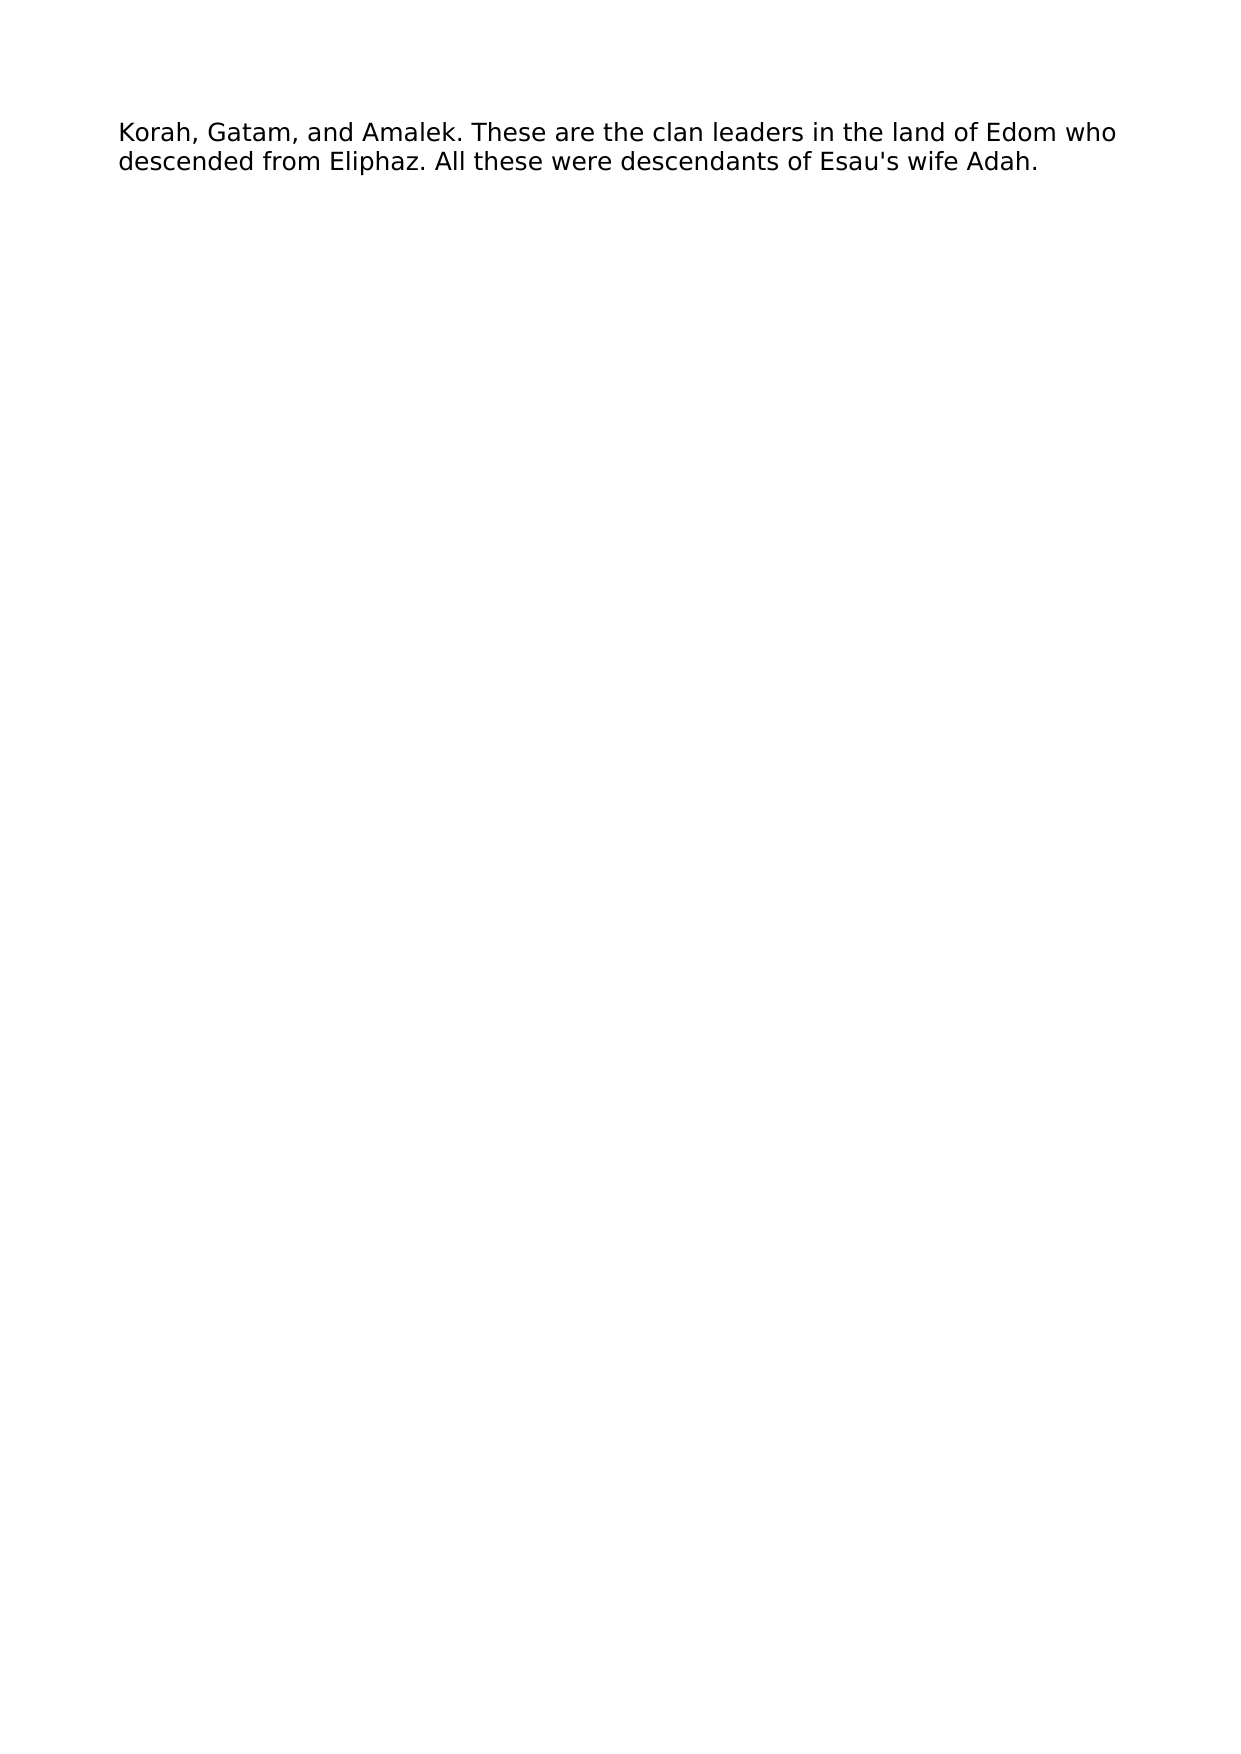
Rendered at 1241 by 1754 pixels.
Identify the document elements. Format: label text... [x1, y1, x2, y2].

text Korah, Gatam, and Amalek. These are the clan leaders in the land of Edom who descended from Eliphaz. All these were descendants of Esau's wife Adah. [118, 118, 1122, 176]
